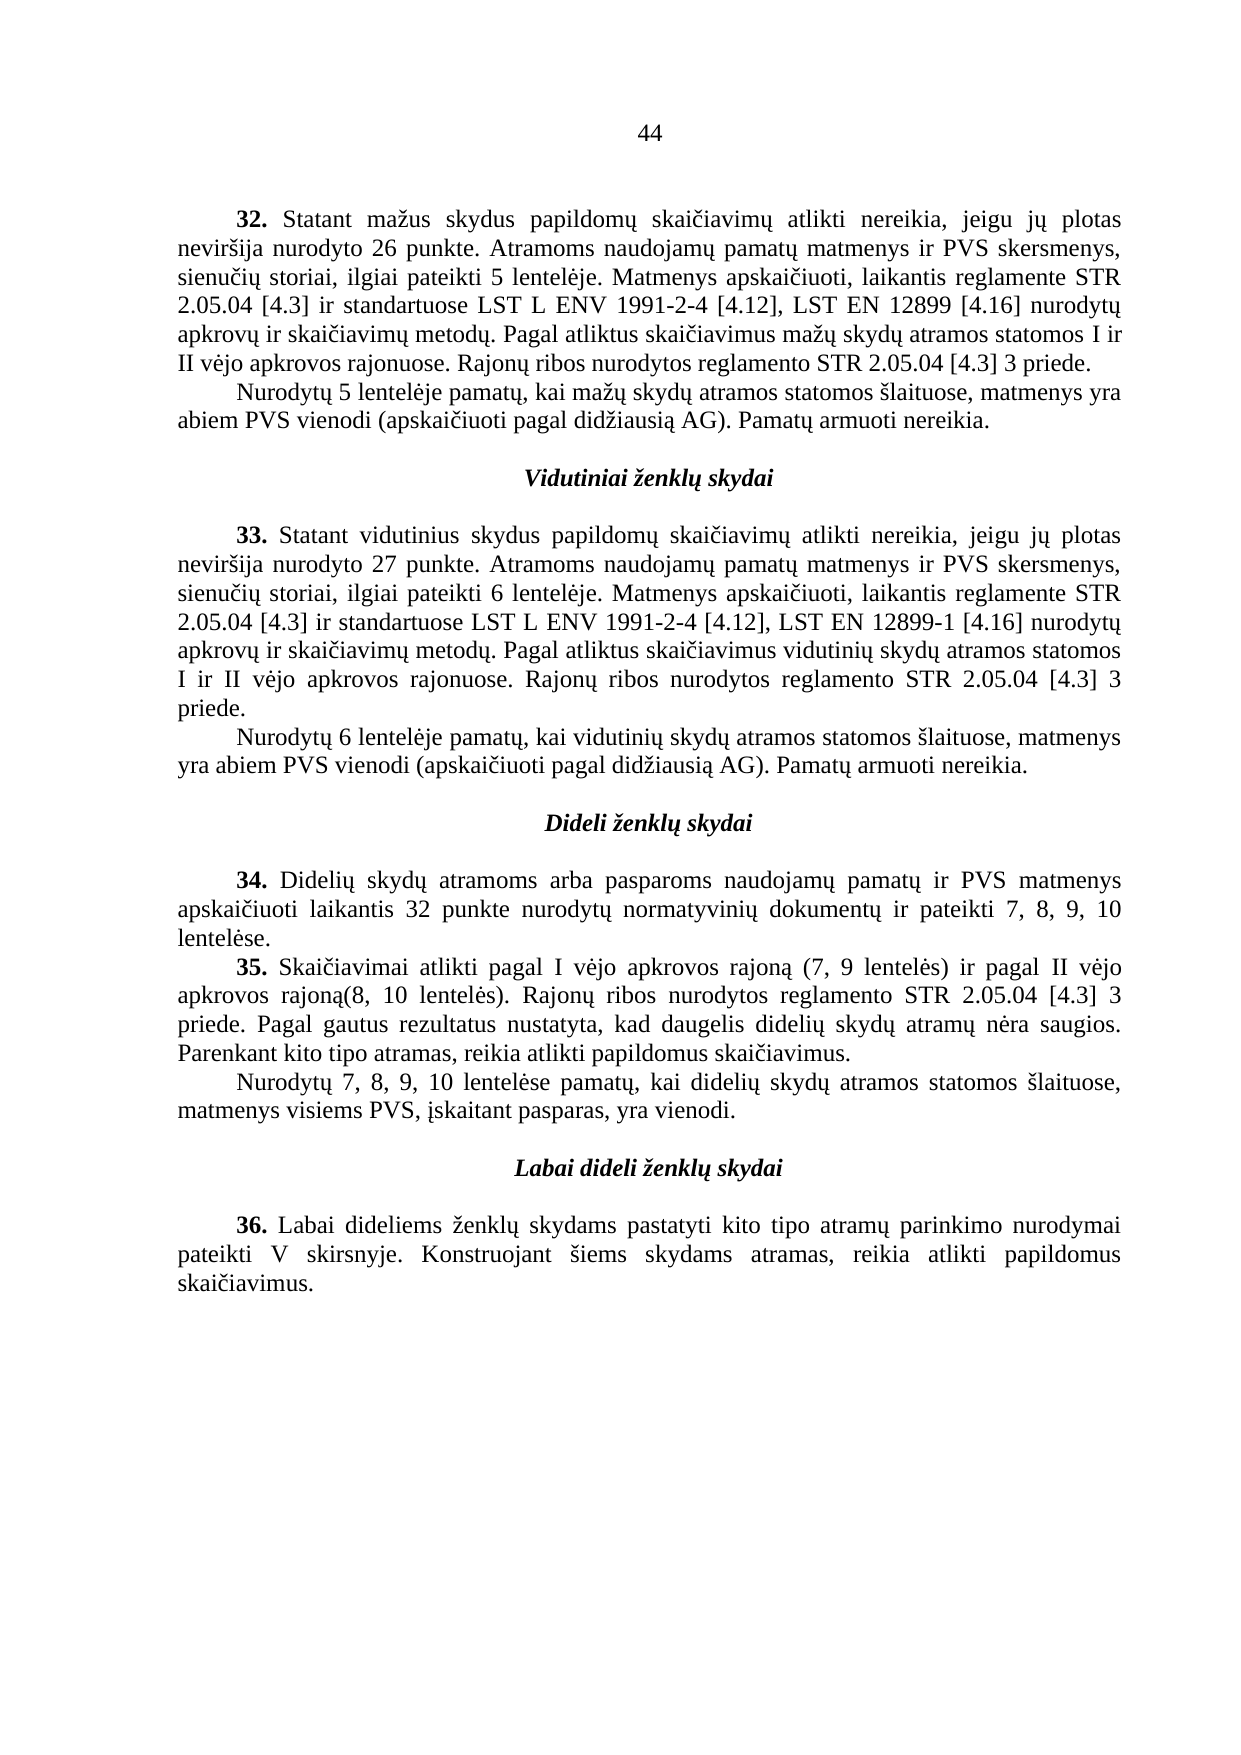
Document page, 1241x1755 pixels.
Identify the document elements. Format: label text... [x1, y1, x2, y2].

text Labai dideli ženklų skydai [177, 1153, 1122, 1182]
text Dideli ženklų skydai [177, 808, 1122, 837]
text Nurodytų 7, 8, 9, 10 lentelėse pamatų, kai didelių skydų atramos statomos šlaituose, matmenys visiems PVS, įskaitant pasparas, yra vienodi. [177, 1067, 1122, 1124]
text 36. Labai dideliems ženklų skydams pastatyti kito tipo atramų parinkimo nurodymai pateikti V skirsnyje. Konstruojant šiems skydams atramas, reikia atlikti papildomus skaičiavimus. [177, 1211, 1122, 1297]
text Nurodytų 5 lentelėje pamatų, kai mažų skydų atramos statomos šlaituose, matmenys yra abiem PVS vienodi (apskaičiuoti pagal didžiausią AG). Pamatų armuoti nereikia. [177, 377, 1122, 434]
text Vidutiniai ženklų skydai [177, 463, 1122, 492]
text 34. Didelių skydų atramoms arba pasparoms naudojamų pamatų ir PVS matmenys apskaičiuoti laikantis 32 punkte nurodytų normatyvinių dokumentų ir pateikti 7, 8, 9, 10 lentelėse. [177, 866, 1122, 952]
text 33. Statant vidutinius skydus papildomų skaičiavimų atlikti nereikia, jeigu jų plotas neviršija nurodyto 27 punkte. Atramoms naudojamų pamatų matmenys ir PVS skersmenys, sienučių storiai, ilgiai pateikti 6 lentelėje. Matmenys apskaičiuoti, laikantis reglamente STR 2.05.04 [4.3] ir standartuose LST L ENV 1991-2-4 [4.12], LST EN 12899-1 [4.16] nurodytų apkrovų ir skaičiavimų metodų. Pagal atliktus skaičiavimus vidutinių skydų atramos statomos I ir II vėjo apkrovos rajonuose. Rajonų ribos nurodytos reglamento STR 2.05.04 [4.3] 3 priede. [177, 521, 1122, 722]
text 35. Skaičiavimai atlikti pagal I vėjo apkrovos rajoną (7, 9 lentelės) ir pagal II vėjo apkrovos rajoną(8, 10 lentelės). Rajonų ribos nurodytos reglamento STR 2.05.04 [4.3] 3 priede. Pagal gautus rezultatus nustatyta, kad daugelis didelių skydų atramų nėra saugios. Parenkant kito tipo atramas, reikia atlikti papildomus skaičiavimus. [177, 952, 1122, 1067]
text Nurodytų 6 lentelėje pamatų, kai vidutinių skydų atramos statomos šlaituose, matmenys yra abiem PVS vienodi (apskaičiuoti pagal didžiausią AG). Pamatų armuoti nereikia. [177, 722, 1122, 779]
text 32. Statant mažus skydus papildomų skaičiavimų atlikti nereikia, jeigu jų plotas neviršija nurodyto 26 punkte. Atramoms naudojamų pamatų matmenys ir PVS skersmenys, sienučių storiai, ilgiai pateikti 5 lentelėje. Matmenys apskaičiuoti, laikantis reglamente STR 2.05.04 [4.3] ir standartuose LST L ENV 1991-2-4 [4.12], LST EN 12899 [4.16] nurodytų apkrovų ir skaičiavimų metodų. Pagal atliktus skaičiavimus mažų skydų atramos statomos I ir II vėjo apkrovos rajonuose. Rajonų ribos nurodytos reglamento STR 2.05.04 [4.3] 3 priede. [177, 204, 1122, 377]
